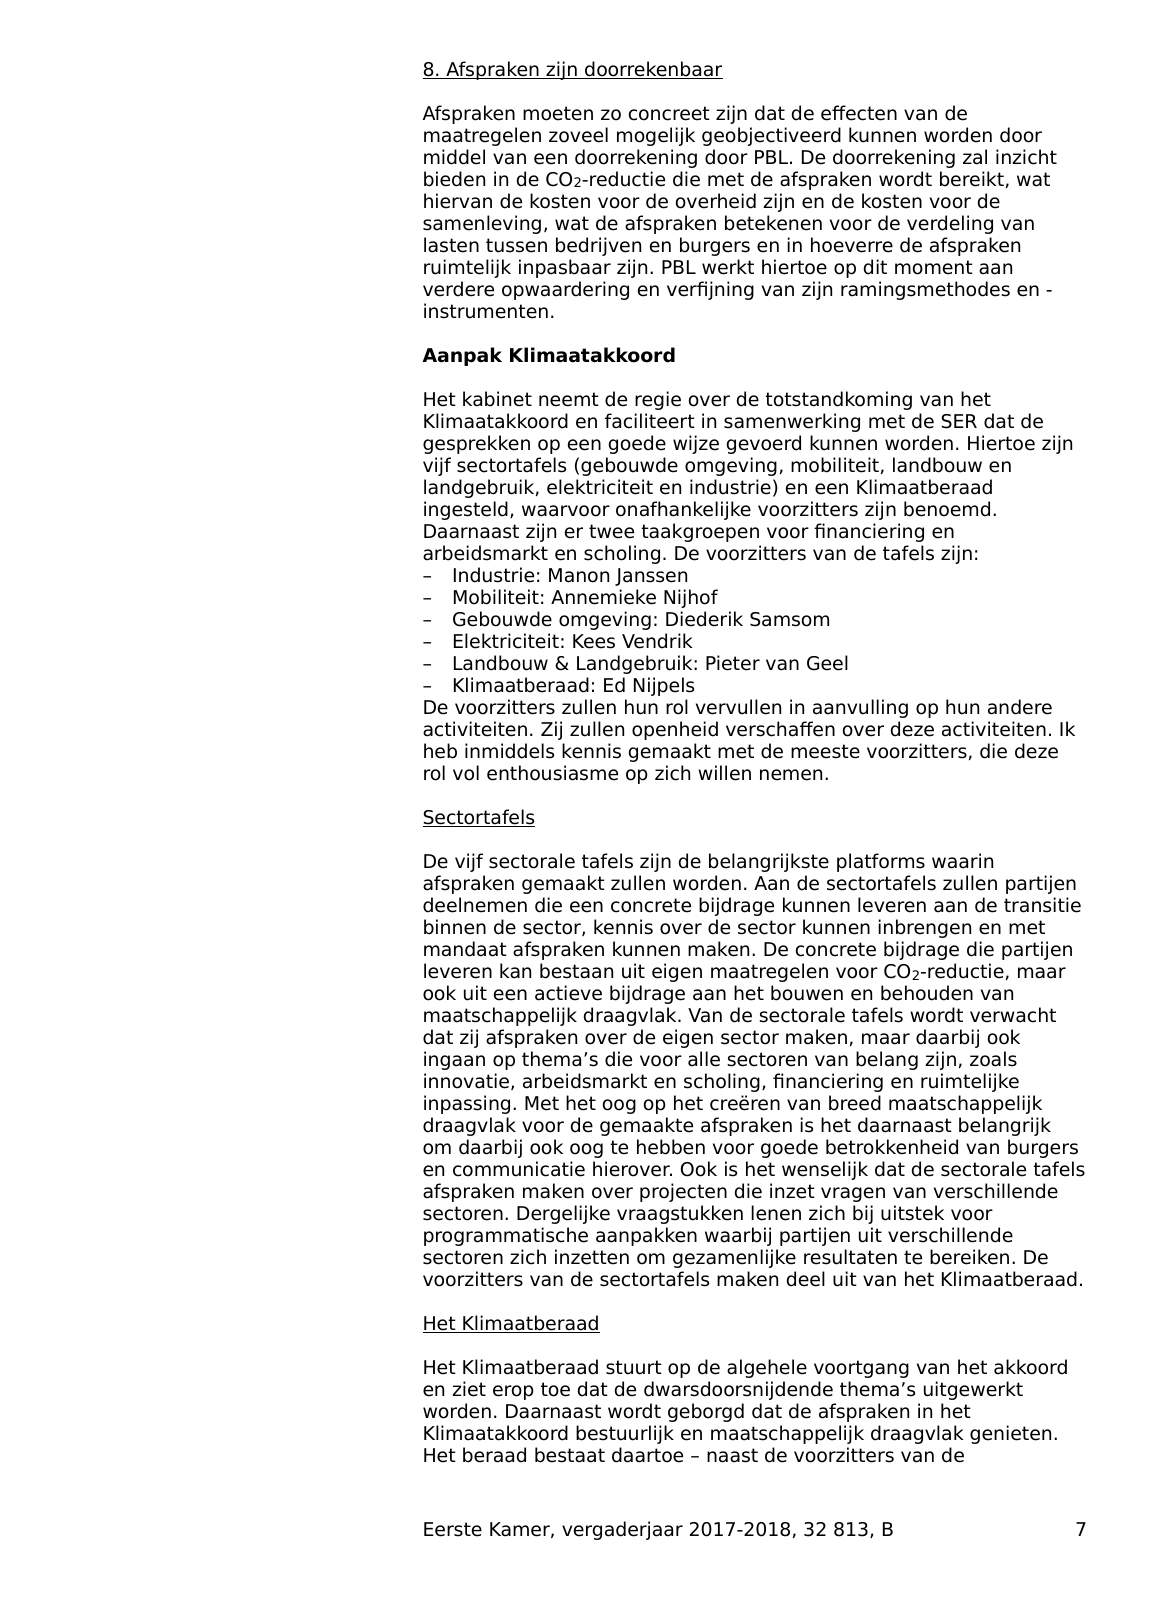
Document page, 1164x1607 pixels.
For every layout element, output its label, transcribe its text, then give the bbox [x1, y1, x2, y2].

subtitle Sectortafels [422, 807, 1087, 829]
text De voorzitters zullen hun rol vervullen in aanvulling op hun andere activiteiten. Zij zullen openheid verschaffen over deze activiteiten. Ik heb inmiddels kennis gemaakt met de meeste voorzitters, die deze rol vol enthousiasme op zich willen nemen. [422, 697, 1087, 785]
text – Gebouwde omgeving: Diederik Samsom [422, 609, 1087, 631]
subtitle Aanpak Klimaatakkoord [422, 345, 1087, 367]
text – Industrie: Manon Janssen [422, 565, 1087, 587]
subtitle Het Klimaatberaad [422, 1313, 1087, 1335]
text – Mobiliteit: Annemieke Nijhof [422, 587, 1087, 609]
subtitle 8. Afspraken zijn doorrekenbaar [422, 59, 1087, 81]
text – Elektriciteit: Kees Vendrik [422, 631, 1087, 653]
text Afspraken moeten zo concreet zijn dat de effecten van de maatregelen zoveel mogelijk geobjectiveerd kunnen worden door middel van een doorrekening door PBL. De doorrekening zal inzicht bieden in de CO2-reductie die met de afspraken wordt bereikt, wat hiervan de kosten voor de overheid zijn en de kosten voor de samenleving, wat de afspraken betekenen voor de verdeling van lasten tussen bedrijven en burgers en in hoeverre de afspraken ruimtelijk inpasbaar zijn. PBL werkt hiertoe op dit moment aan verdere opwaardering en verfijning van zijn ramingsmethodes en -instrumenten. [422, 103, 1087, 323]
text De vijf sectorale tafels zijn de belangrijkste platforms waarin afspraken gemaakt zullen worden. Aan de sectortafels zullen partijen deelnemen die een concrete bijdrage kunnen leveren aan de transitie binnen de sector, kennis over de sector kunnen inbrengen en met mandaat afspraken kunnen maken. De concrete bijdrage die partijen leveren kan bestaan uit eigen maatregelen voor CO2-reductie, maar ook uit een actieve bijdrage aan het bouwen en behouden van maatschappelijk draagvlak. Van de sectorale tafels wordt verwacht dat zij afspraken over de eigen sector maken, maar daarbij ook ingaan op thema’s die voor alle sectoren van belang zijn, zoals innovatie, arbeidsmarkt en scholing, financiering en ruimtelijke inpassing. Met het oog op het creëren van breed maatschappelijk draagvlak voor de gemaakte afspraken is het daarnaast belangrijk om daarbij ook oog te hebben voor goede betrokkenheid van burgers en communicatie hierover. Ook is het wenselijk dat de sectorale tafels afspraken maken over projecten die inzet vragen van verschillende sectoren. Dergelijke vraagstukken lenen zich bij uitstek voor programmatische aanpakken waarbij partijen uit verschillende sectoren zich inzetten om gezamenlijke resultaten te bereiken. De voorzitters van de sectortafels maken deel uit van het Klimaatberaad. [422, 851, 1087, 1291]
text – Landbouw & Landgebruik: Pieter van Geel [422, 653, 1087, 675]
text Het Klimaatberaad stuurt op de algehele voortgang van het akkoord en ziet erop toe dat de dwarsdoorsnijdende thema’s uitgewerkt worden. Daarnaast wordt geborgd dat de afspraken in het Klimaatakkoord bestuurlijk en maatschappelijk draagvlak genieten. Het beraad bestaat daartoe – naast de voorzitters van de [422, 1357, 1087, 1467]
text – Klimaatberaad: Ed Nijpels [422, 675, 1087, 697]
text Het kabinet neemt de regie over de totstandkoming van het Klimaatakkoord en faciliteert in samenwerking met de SER dat de gesprekken op een goede wijze gevoerd kunnen worden. Hiertoe zijn vijf sectortafels (gebouwde omgeving, mobiliteit, landbouw en landgebruik, elektriciteit en industrie) en een Klimaatberaad ingesteld, waarvoor onafhankelijke voorzitters zijn benoemd. Daarnaast zijn er twee taakgroepen voor financiering en arbeidsmarkt en scholing. De voorzitters van de tafels zijn: [422, 389, 1087, 565]
